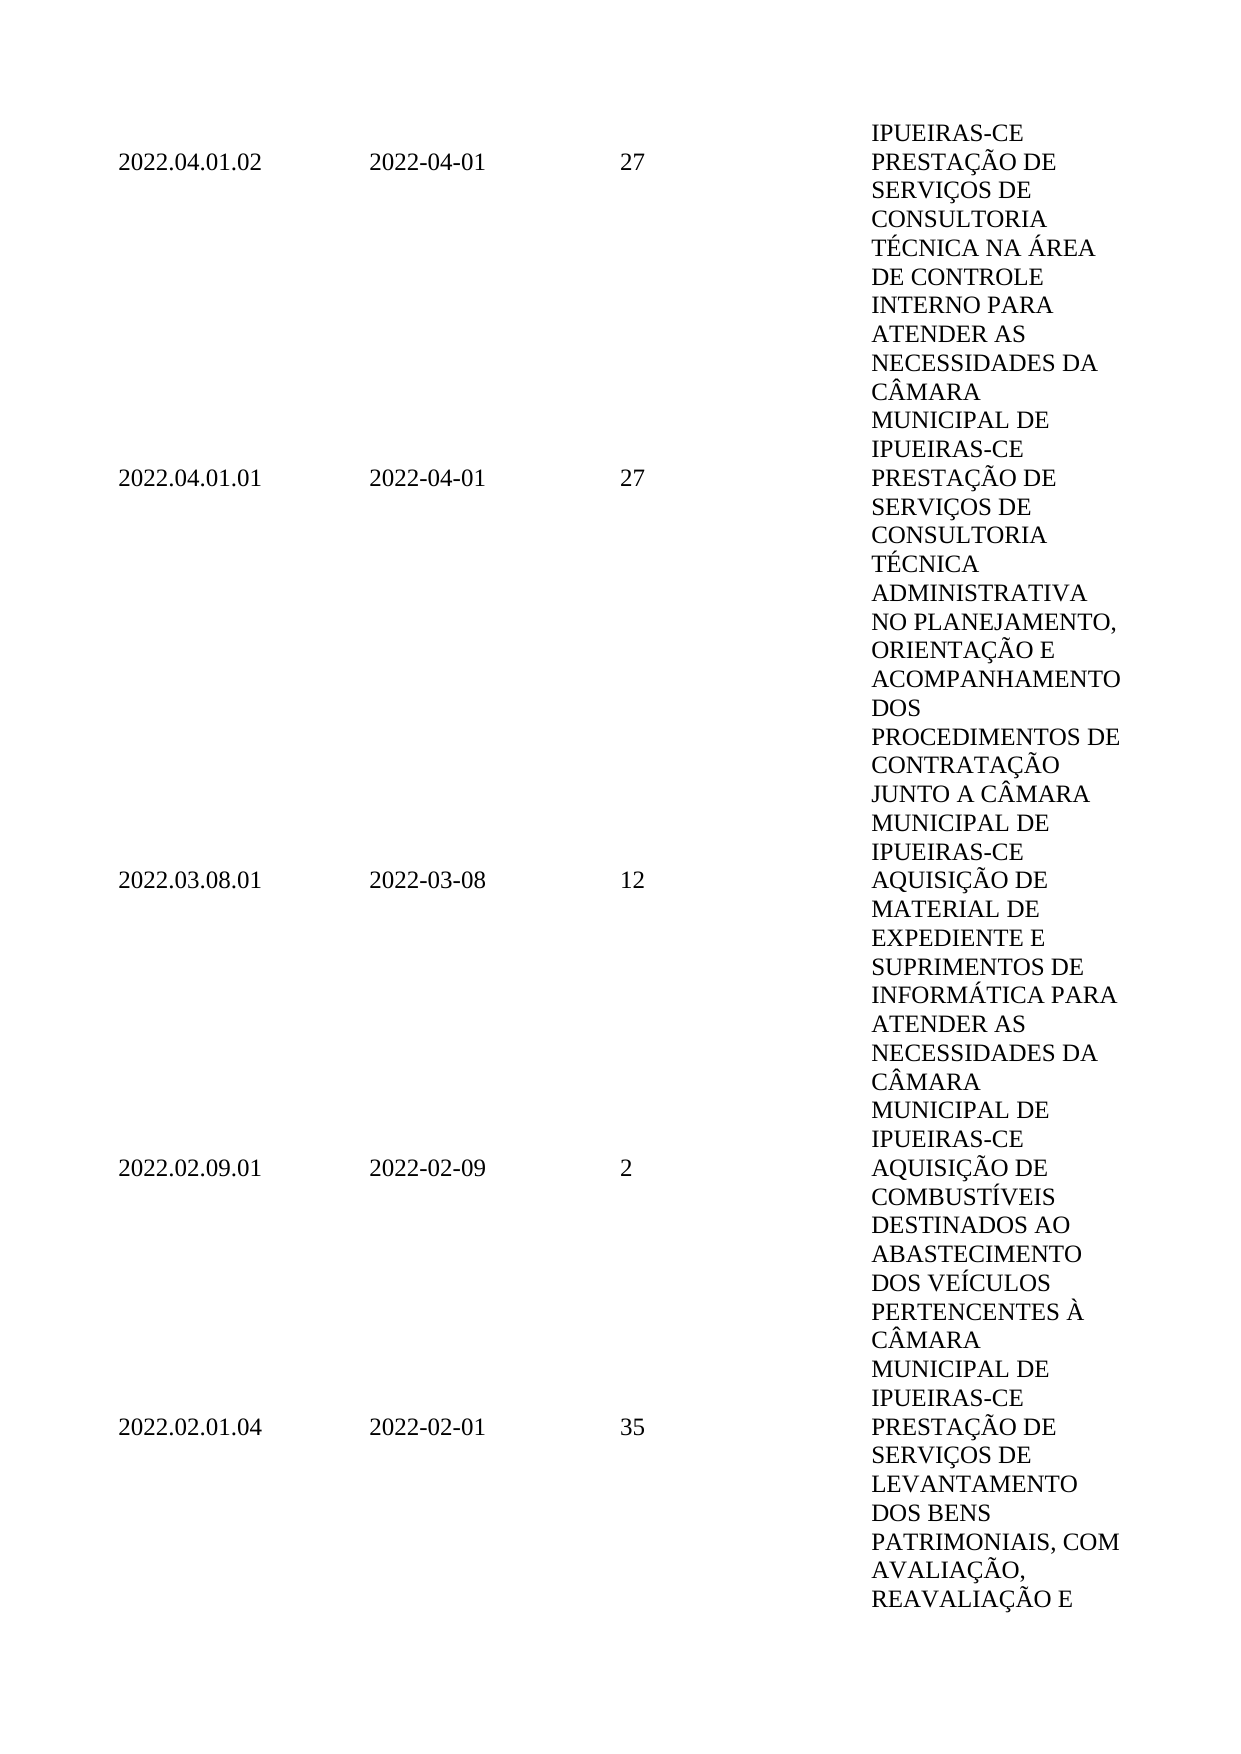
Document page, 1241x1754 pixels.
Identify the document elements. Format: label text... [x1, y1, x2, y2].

table_cell 27 [620, 463, 871, 866]
table_cell [369, 118, 620, 147]
table_cell 2022.02.09.01 [118, 1153, 369, 1412]
table_cell 2022-03-08 [369, 866, 620, 1153]
table_cell 2022-02-01 [369, 1412, 620, 1613]
table_cell 2022.03.08.01 [118, 866, 369, 1153]
table_cell PRESTAÇÃO DE SERVIÇOS DE CONSULTORIA TÉCNICA NA ÁREA DE CONTROLE INTERNO PARA ATENDER AS NECESSIDADES DA CÂMARA MUNICIPAL DE IPUEIRAS-CE [871, 147, 1122, 463]
table_cell 2 [620, 1153, 871, 1412]
table_cell 2022-04-01 [369, 463, 620, 866]
table_cell 2022.02.01.04 [118, 1412, 369, 1613]
table_cell AQUISIÇÃO DE COMBUSTÍVEIS DESTINADOS AO ABASTECIMENTO DOS VEÍCULOS PERTENCENTES À CÂMARA MUNICIPAL DE IPUEIRAS-CE [871, 1153, 1122, 1412]
table_cell 27 [620, 147, 871, 463]
table_cell AQUISIÇÃO DE MATERIAL DE EXPEDIENTE E SUPRIMENTOS DE INFORMÁTICA PARA ATENDER AS NECESSIDADES DA CÂMARA MUNICIPAL DE IPUEIRAS-CE [871, 866, 1122, 1153]
table_cell 35 [620, 1412, 871, 1613]
table_cell 2022-02-09 [369, 1153, 620, 1412]
table_cell PRESTAÇÃO DE SERVIÇOS DE CONSULTORIA TÉCNICA ADMINISTRATIVA NO PLANEJAMENTO, ORIENTAÇÃO E ACOMPANHAMENTO DOS PROCEDIMENTOS DE CONTRATAÇÃO JUNTO A CÂMARA MUNICIPAL DE IPUEIRAS-CE [871, 463, 1122, 866]
table_cell PRESTAÇÃO DE SERVIÇOS DE LEVANTAMENTO DOS BENS PATRIMONIAIS, COM AVALIAÇÃO, REAVALIAÇÃO E [871, 1412, 1122, 1613]
table_cell 12 [620, 866, 871, 1153]
table_cell 2022-04-01 [369, 147, 620, 463]
table_cell [620, 118, 871, 147]
table_cell 2022.04.01.02 [118, 147, 369, 463]
table_cell 2022.04.01.01 [118, 463, 369, 866]
table_cell IPUEIRAS-CE [871, 118, 1122, 147]
table_cell [118, 118, 369, 147]
